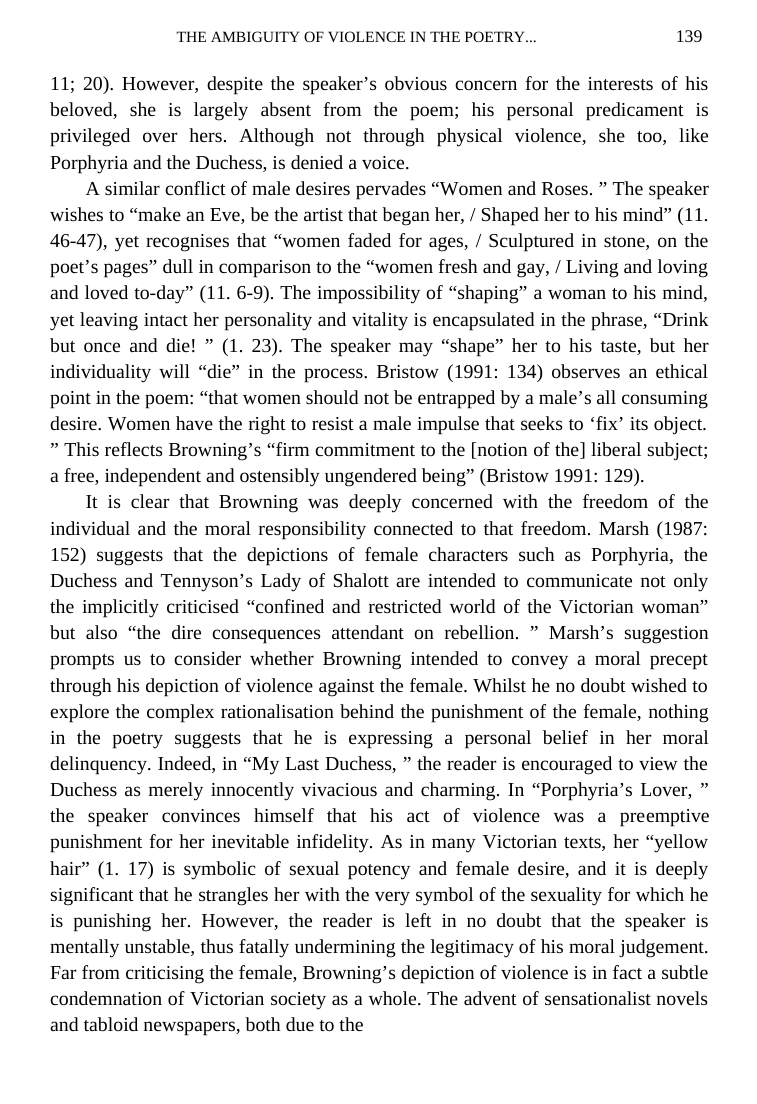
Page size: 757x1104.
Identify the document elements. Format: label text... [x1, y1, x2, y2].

text THE AMBIGUITY OF VIOLENCE IN THE POETRY... [176, 28, 577, 46]
text 139 [676, 26, 707, 46]
text A similar conflict of male desires pervades “Women and Roses. ” The speaker wishes to “make an Eve, be the artist that began her, / Shaped her to his mind” (11. 46-47), yet recognises that “women faded for ages, / Sculptured in stone, on the poet’s pages” dull in comparison to the “women fresh and gay, / Living and loving and loved to-day” (11. 6-9). The impossibility of “shaping” a woman to his mind, yet leaving intact her personality and vitality is encapsulated in the phrase, “Drink but once and die! ” (1. 23). The speaker may “shape” her to his taste, but her individuality will “die” in the process. Bristow (1991: 134) observes an ethical point in the poem: “that women should not be entrapped by a male’s all consuming desire. Women have the right to resist a male impulse that seeks to ‘fix’ its object. ” This reflects Browning’s “firm commitment to the [notion of the] liberal subject; a free, independent and ostensibly ungendered being” (Bristow 1991: 129). [50, 177, 709, 487]
text It is clear that Browning was deeply concerned with the freedom of the individual and the moral responsibility connected to that freedom. Marsh (1987: 152) suggests that the depictions of female characters such as Porphyria, the Duchess and Tennyson’s Lady of Shalott are intended to communicate not only the implicitly criticised “confined and restricted world of the Victorian woman” but also “the dire consequences attendant on rebellion. ” Marsh’s suggestion prompts us to consider whether Browning intended to convey a moral precept through his depiction of violence against the female. Whilst he no doubt wished to explore the complex rationalisation behind the punishment of the female, nothing in the poetry suggests that he is expressing a personal belief in her moral delinquency. Indeed, in “My Last Duchess, ” the reader is encouraged to view the Duchess as merely innocently vivacious and charming. In “Porphyria’s Lover, ” the speaker convinces himself that his act of violence was a pre­emptive punishment for her inevitable infidelity. As in many Victorian texts, her “yellow hair” (1. 17) is symbolic of sexual potency and female desire, and it is deeply significant that he strangles her with the very symbol of the sexuality for which he is punishing her. However, the reader is left in no doubt that the speaker is mentally unstable, thus fatally undermining the legitimacy of his moral judgement. Far from criticising the female, Browning’s depiction of violence is in fact a subtle condemnation of Victorian society as a whole. The advent of sensationalist novels and tabloid newspapers, both due to the [50, 491, 709, 1036]
text 11; 20). However, despite the speaker’s obvious concern for the interests of his beloved, she is largely absent from the poem; his personal predicament is privileged over hers. Although not through physical violence, she too, like Porphyria and the Duchess, is denied a voice. [50, 72, 709, 173]
